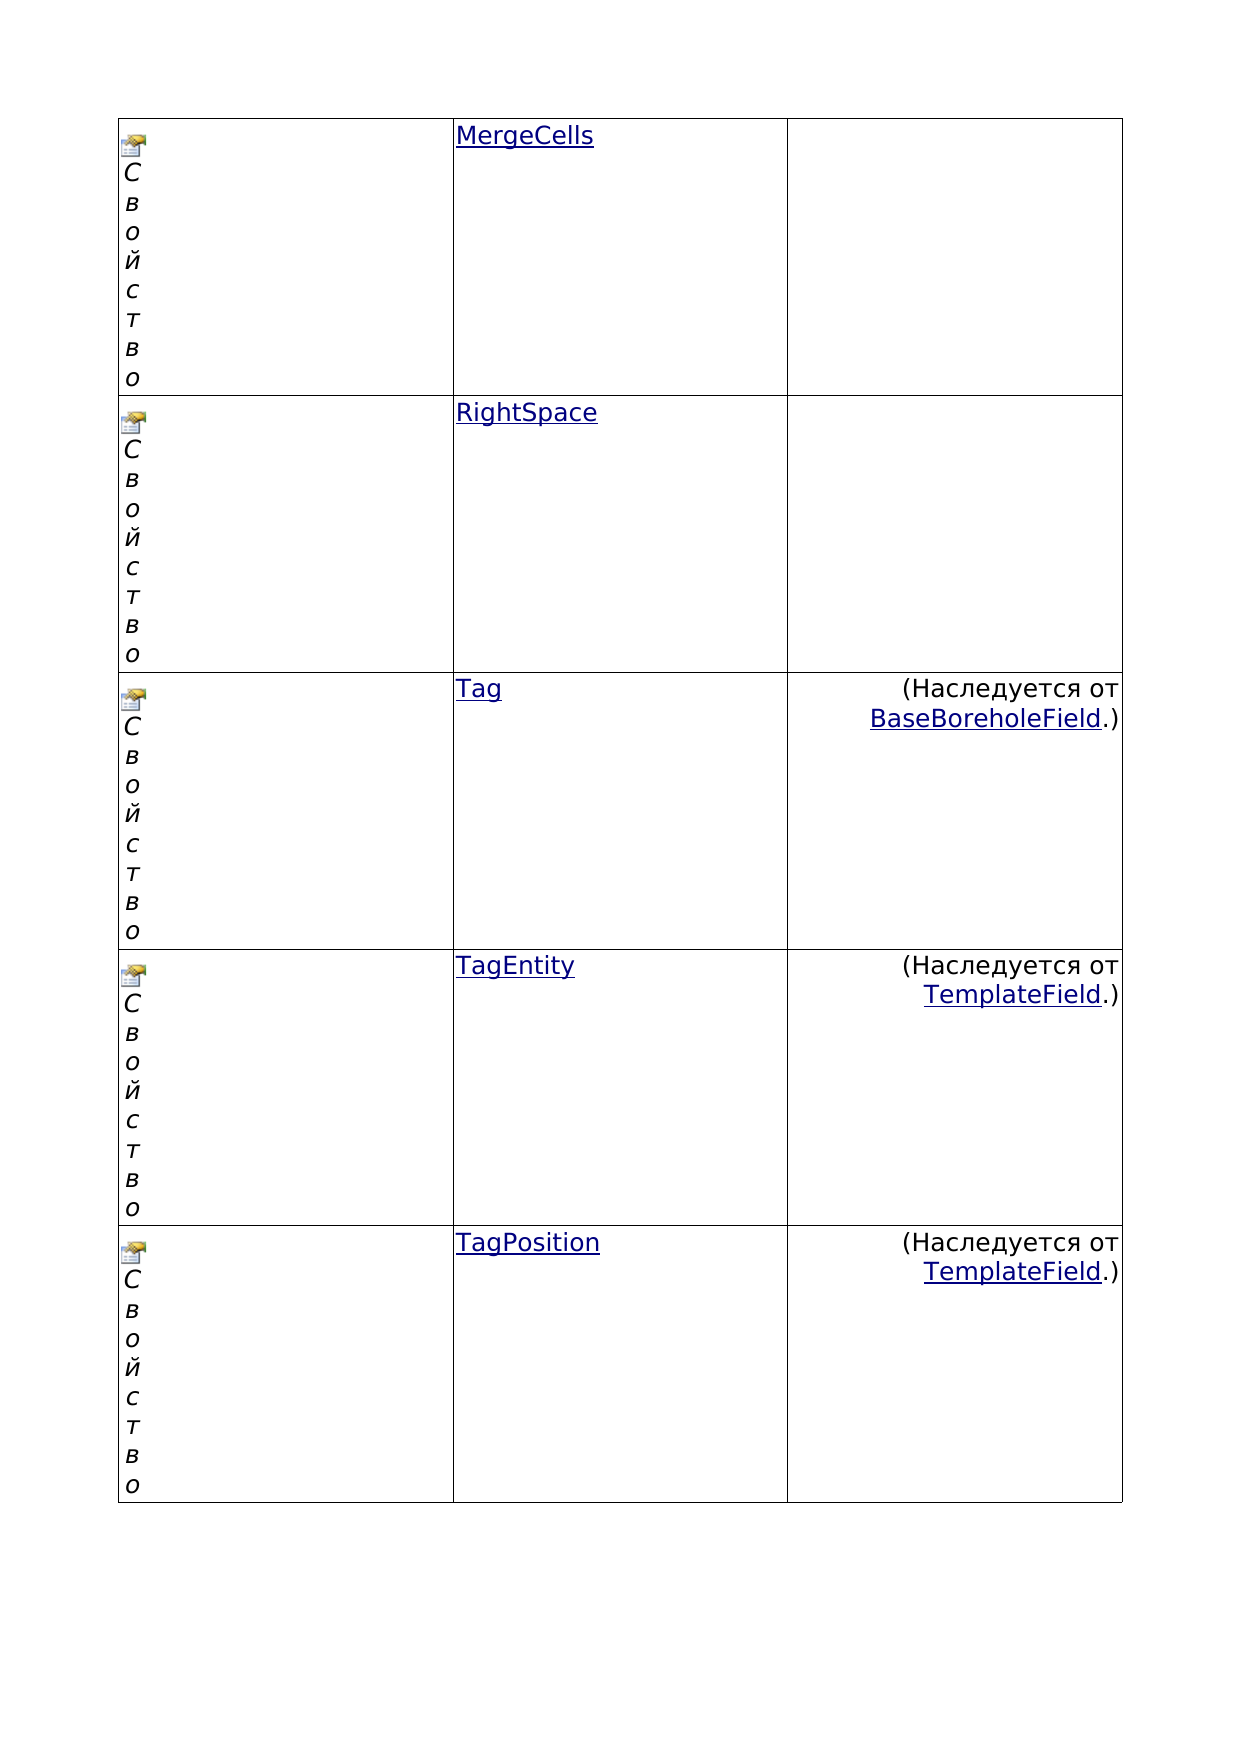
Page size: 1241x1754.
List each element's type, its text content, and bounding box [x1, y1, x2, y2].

table_cell [119, 119, 453, 395]
table_cell RightSpace [454, 396, 787, 672]
table_cell TagEntity [454, 950, 787, 1225]
table_cell (Наследуется от TemplateField.) [788, 1226, 1122, 1502]
picture [121, 410, 147, 436]
table_cell [119, 1226, 453, 1502]
picture [121, 1240, 147, 1266]
picture [121, 687, 147, 713]
table_cell [119, 673, 453, 948]
table_cell [119, 950, 453, 1225]
table_cell [788, 396, 1122, 672]
picture [121, 963, 147, 989]
table_cell TagPosition [454, 1226, 787, 1502]
table_cell (Наследуется от TemplateField.) [788, 950, 1122, 1225]
table_cell Tag [454, 673, 787, 948]
table_cell MergeCells [454, 119, 787, 395]
picture [121, 133, 147, 159]
table_cell [788, 119, 1122, 395]
table_cell (Наследуется от BaseBoreholeField.) [788, 673, 1122, 948]
table_cell [119, 396, 453, 672]
